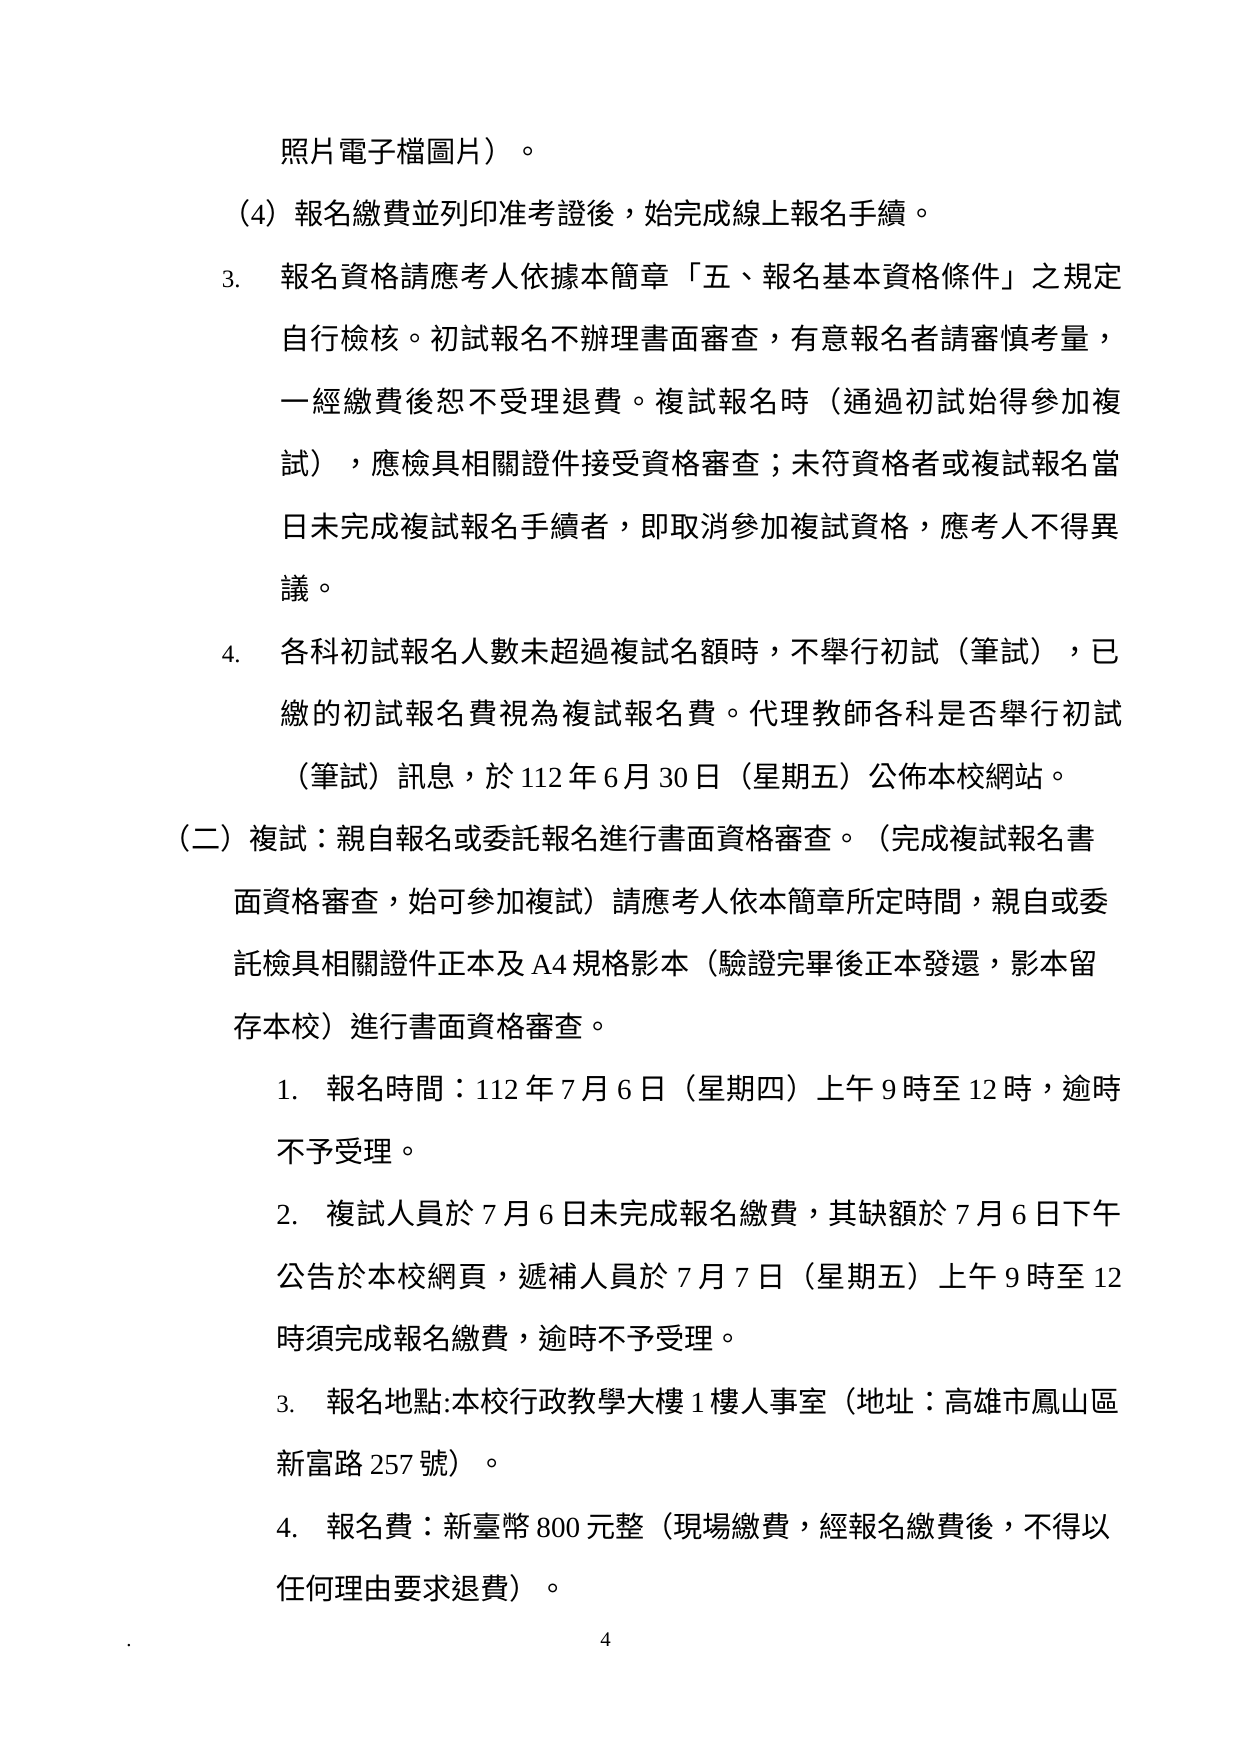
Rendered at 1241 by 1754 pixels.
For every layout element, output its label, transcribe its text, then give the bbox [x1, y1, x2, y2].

list 各科初試報名人數未超過複試名額時，不舉行初試（筆試），已繳的初試報名費視為複試報名費。代理教師各科是否舉行初試（筆試）訊息，於112年6月30日（星期五）公佈本校網站。 [222, 608, 1122, 795]
list 報名時間：112年7月6日（星期四）上午9時至12時，逾時不予受理。 [276, 1045, 1122, 1170]
text 照片電子檔圖片）。 [221, 108, 1122, 170]
text （二）複試：親自報名或委託報名進行書面資格審查。（完成複試報名書面資格審查，始可參加複試）請應考人依本簡章所定時間，親自或委託檢具相關證件正本及A4規格影本（驗證完畢後正本發還，影本留存本校）進行書面資格審查。 [147, 795, 1122, 1045]
list 報名地點:本校行政教學大樓1樓人事室（地址：高雄市鳳山區新富路257號）。 [276, 1358, 1122, 1483]
text （4）報名繳費並列印准考證後，始完成線上報名手續。 [221, 170, 1122, 233]
list 複試人員於7月6日未完成報名繳費，其缺額於7月6日下午公告於本校網頁，遞補人員於7月7日（星期五）上午9時至12時須完成報名繳費，逾時不予受理。 [276, 1170, 1122, 1358]
list 報名資格請應考人依據本簡章「五、報名基本資格條件」之規定自行檢核。初試報名不辦理書面審查，有意報名者請審慎考量，一經繳費後恕不受理退費。複試報名時（通過初試始得參加複試），應檢具相關證件接受資格審查；未符資格者或複試報名當日未完成複試報名手續者，即取消參加複試資格，應考人不得異議。 [222, 233, 1122, 608]
list 報名費：新臺幣800元整（現場繳費，經報名繳費後，不得以任何理由要求退費）。 [276, 1483, 1122, 1608]
